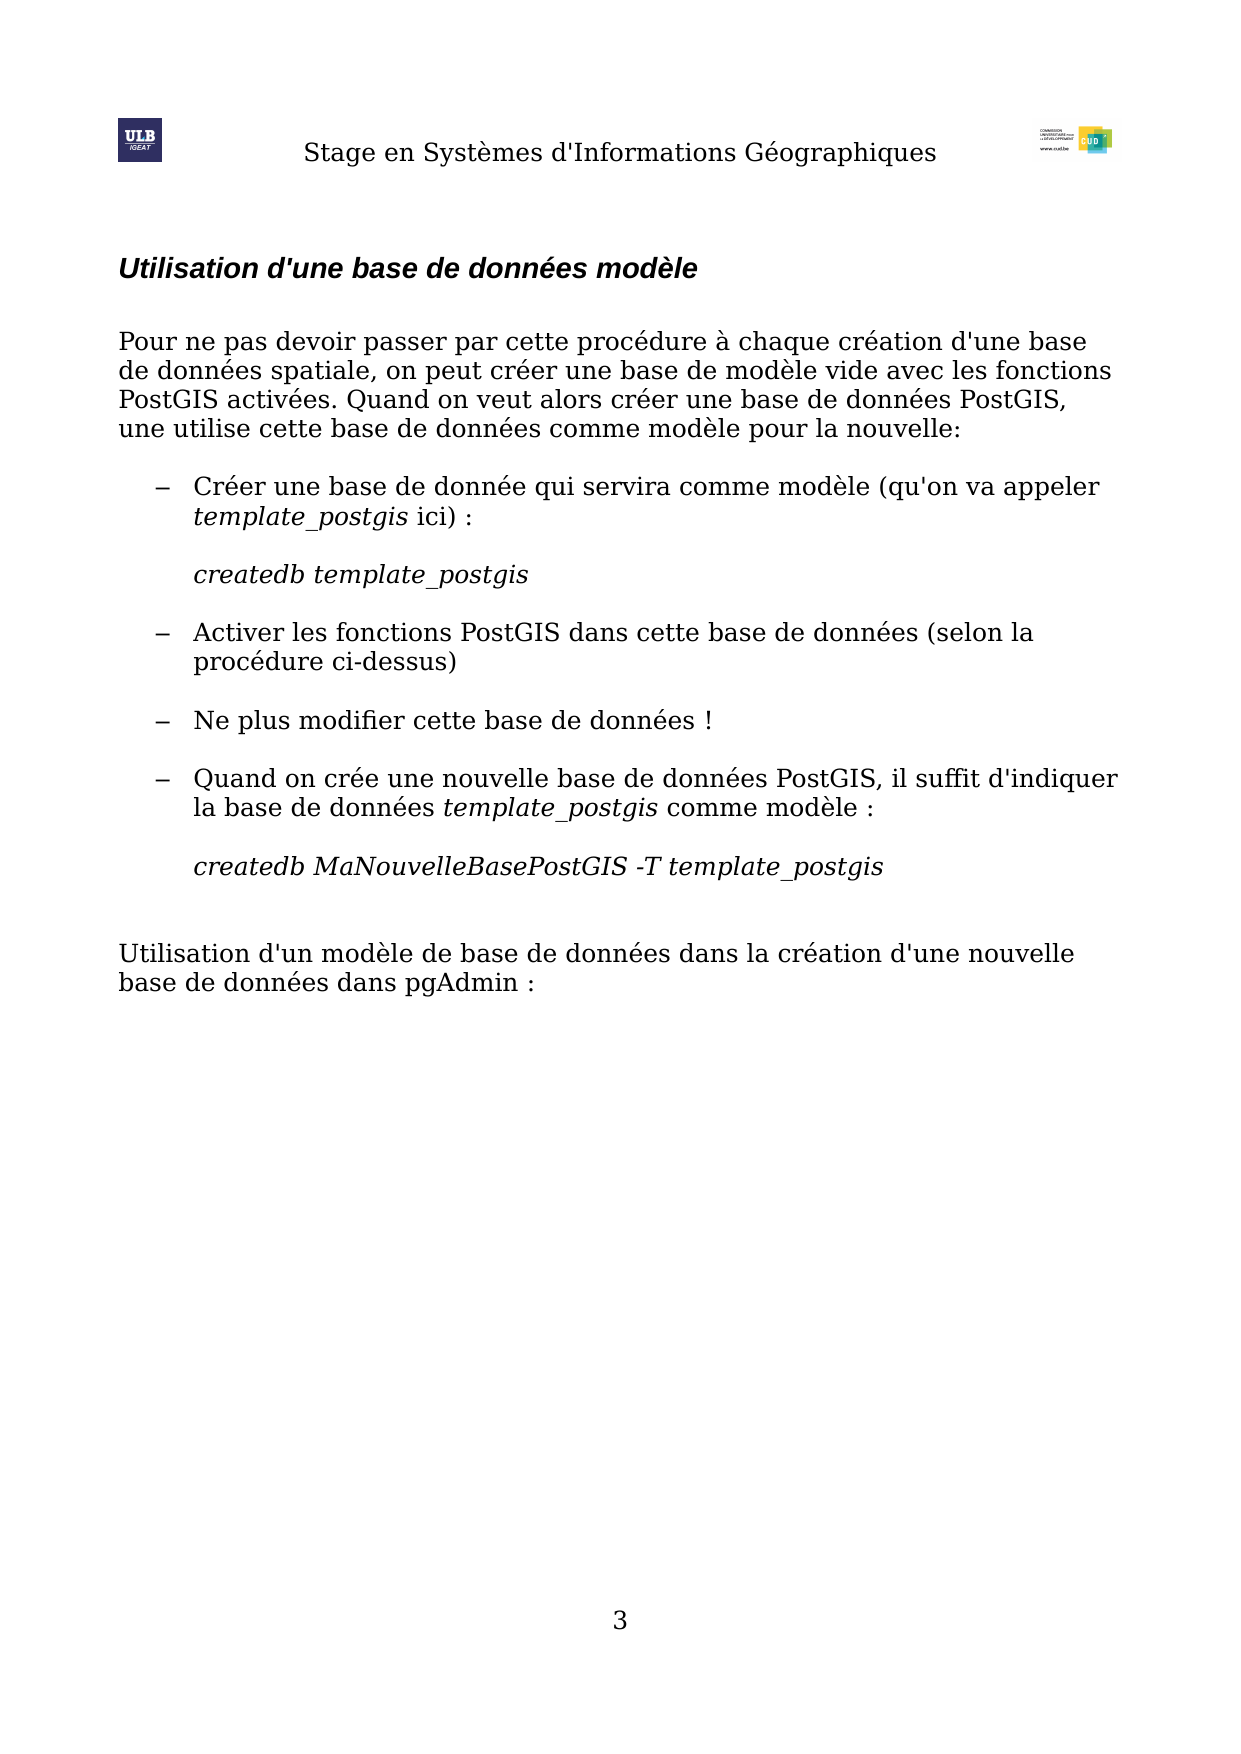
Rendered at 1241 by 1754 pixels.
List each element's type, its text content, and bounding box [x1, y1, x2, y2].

list Ne plus modifier cette base de données ! [156, 706, 1122, 764]
list Activer les fonctions PostGIS dans cette base de données (selon la procédure ci-dessus) [156, 618, 1122, 706]
text Pour ne pas devoir passer par cette procédure à chaque création d'une base de données spatiale, on peut créer une base de modèle vide avec les fonctions PostGIS activées. Quand on veut alors créer une base de données PostGIS, une utilise cette base de données comme modèle pour la nouvelle: [118, 327, 1122, 443]
picture [1031, 118, 1122, 162]
picture [118, 118, 162, 162]
subtitle Utilisation d'une base de données modèle [118, 251, 1122, 285]
list Créer une base de donnée qui servira comme modèle (qu'on va appeler template_postgis ici) : createdb template_postgis [156, 472, 1122, 618]
list Quand on crée une nouvelle base de données PostGIS, il suffit d'indiquer la base de données template_postgis comme modèle : createdb MaNouvelleBasePostGIS -T template_postgis [156, 764, 1122, 881]
text Utilisation d'un modèle de base de données dans la création d'une nouvelle base de données dans pgAdmin : [118, 939, 1122, 997]
